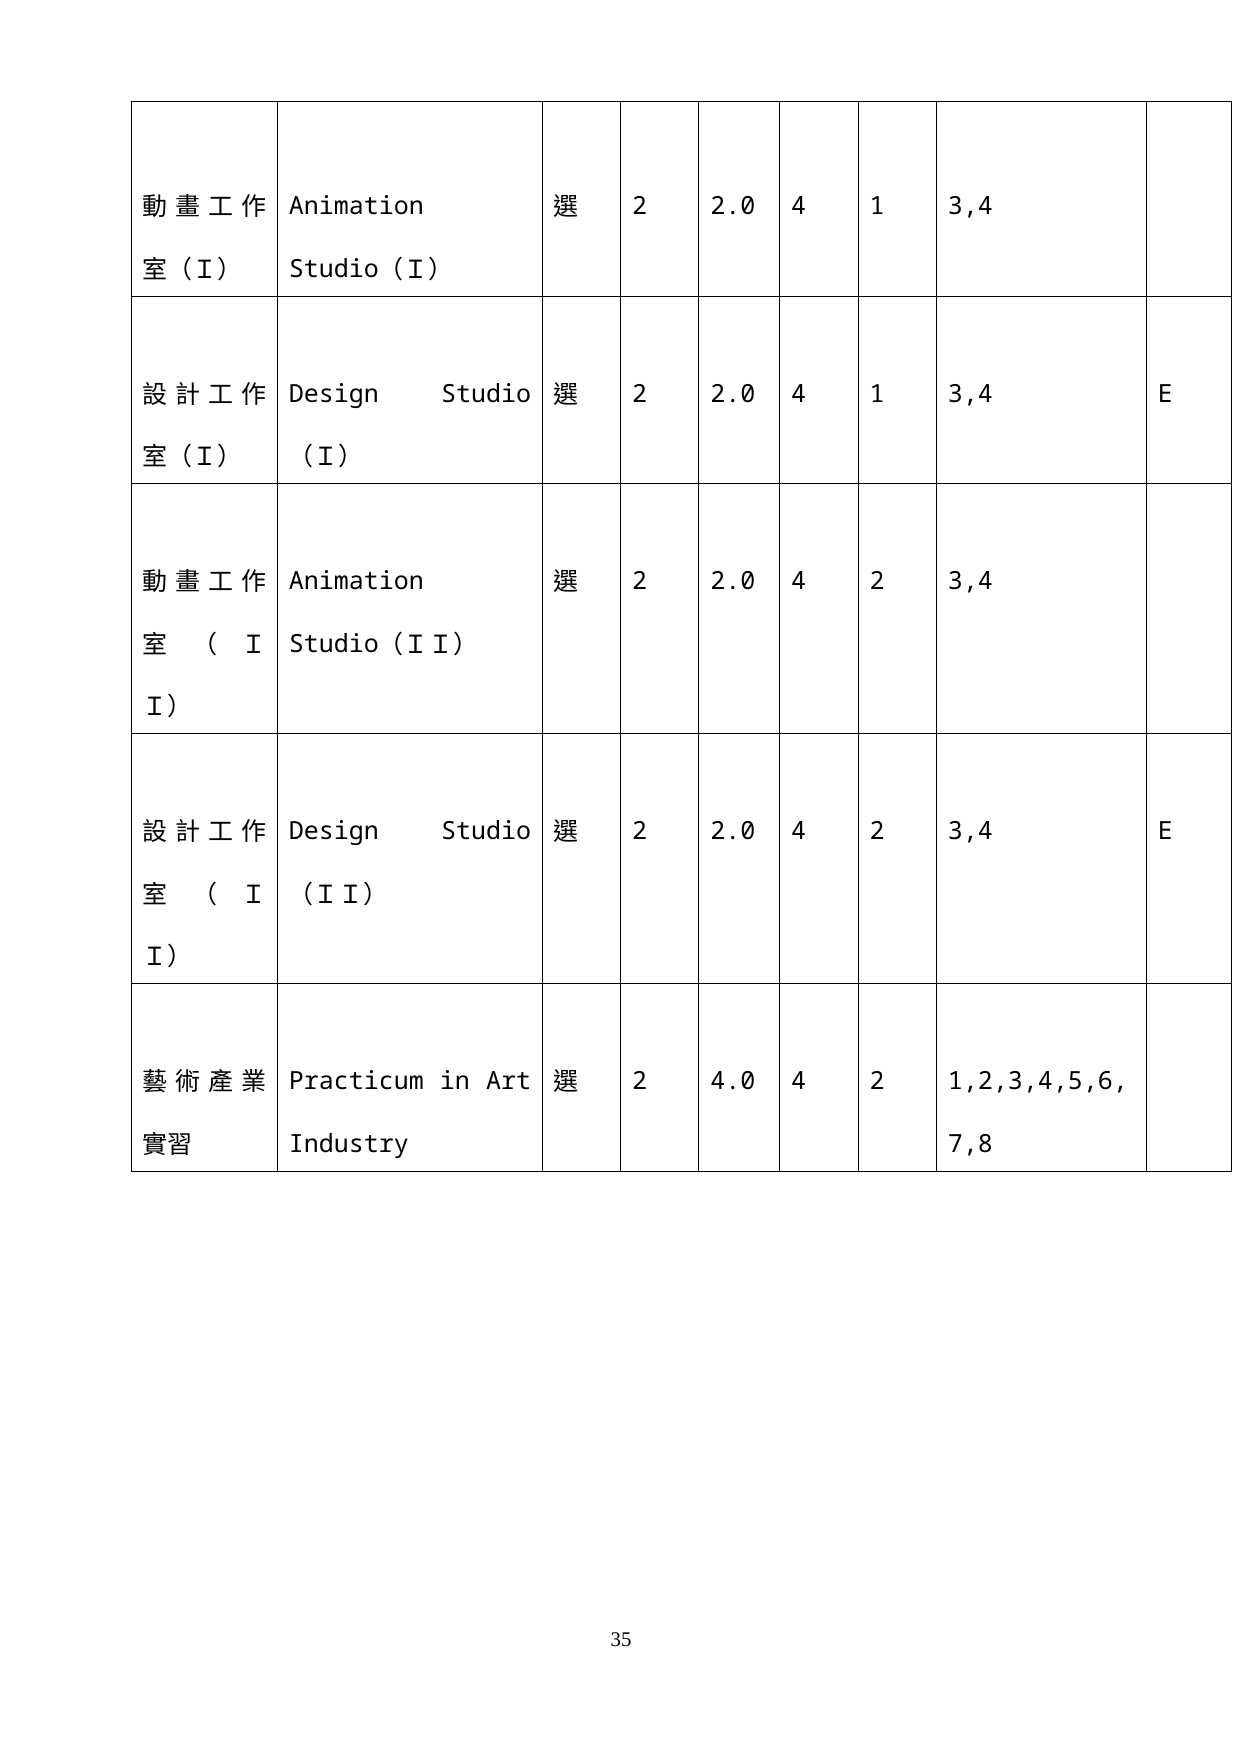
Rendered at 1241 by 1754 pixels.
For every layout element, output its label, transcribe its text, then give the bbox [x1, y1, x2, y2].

table_cell 2 [859, 484, 936, 733]
table_cell 選 [543, 484, 620, 733]
table_cell 4 [780, 102, 858, 296]
table_cell 2 [621, 734, 698, 983]
table_cell 3,4 [937, 297, 1146, 483]
table_cell Animation Studio（ＩＩ） [278, 484, 542, 733]
table_cell 2.0 [699, 297, 779, 483]
table_cell Animation Studio（Ｉ） [278, 102, 542, 296]
table_cell 2 [621, 102, 698, 296]
table_cell 藝術產業實習 [132, 984, 277, 1171]
table_cell 4 [780, 297, 858, 483]
table_cell 設計工作室（Ｉ） [132, 297, 277, 483]
table_cell 4.0 [699, 984, 779, 1171]
table_cell Design Studio（Ｉ） [278, 297, 542, 483]
table_cell 設計工作室（ＩＩ） [132, 734, 277, 983]
table_cell E [1147, 734, 1231, 983]
table_cell [1147, 484, 1231, 733]
table_cell 4 [780, 484, 858, 733]
table_cell 4 [780, 984, 858, 1171]
table_cell 動畫工作室（Ｉ） [132, 102, 277, 296]
table_cell Practicum in Art Industry [278, 984, 542, 1171]
table_cell 2.0 [699, 102, 779, 296]
table_cell 1 [859, 102, 936, 296]
table_cell 2 [859, 734, 936, 983]
table_cell 2.0 [699, 734, 779, 983]
table_cell 1,2,3,4,5,6,7,8 [937, 984, 1146, 1171]
table_cell 選 [543, 297, 620, 483]
table_cell 3,4 [937, 484, 1146, 733]
table_cell 動畫工作室（ＩＩ） [132, 484, 277, 733]
table_cell 2 [621, 484, 698, 733]
table_cell 2.0 [699, 484, 779, 733]
table_cell E [1147, 297, 1231, 483]
table_cell 2 [621, 297, 698, 483]
table_cell 3,4 [937, 102, 1146, 296]
table_cell 4 [780, 734, 858, 983]
table_cell [1147, 984, 1231, 1171]
table_cell Design Studio（ＩＩ） [278, 734, 542, 983]
table_cell 2 [859, 984, 936, 1171]
table_cell 選 [543, 734, 620, 983]
table_cell [1147, 102, 1231, 296]
table_cell 選 [543, 984, 620, 1171]
table_cell 選 [543, 102, 620, 296]
table_cell 3,4 [937, 734, 1146, 983]
table_cell 2 [621, 984, 698, 1171]
table_cell 1 [859, 297, 936, 483]
